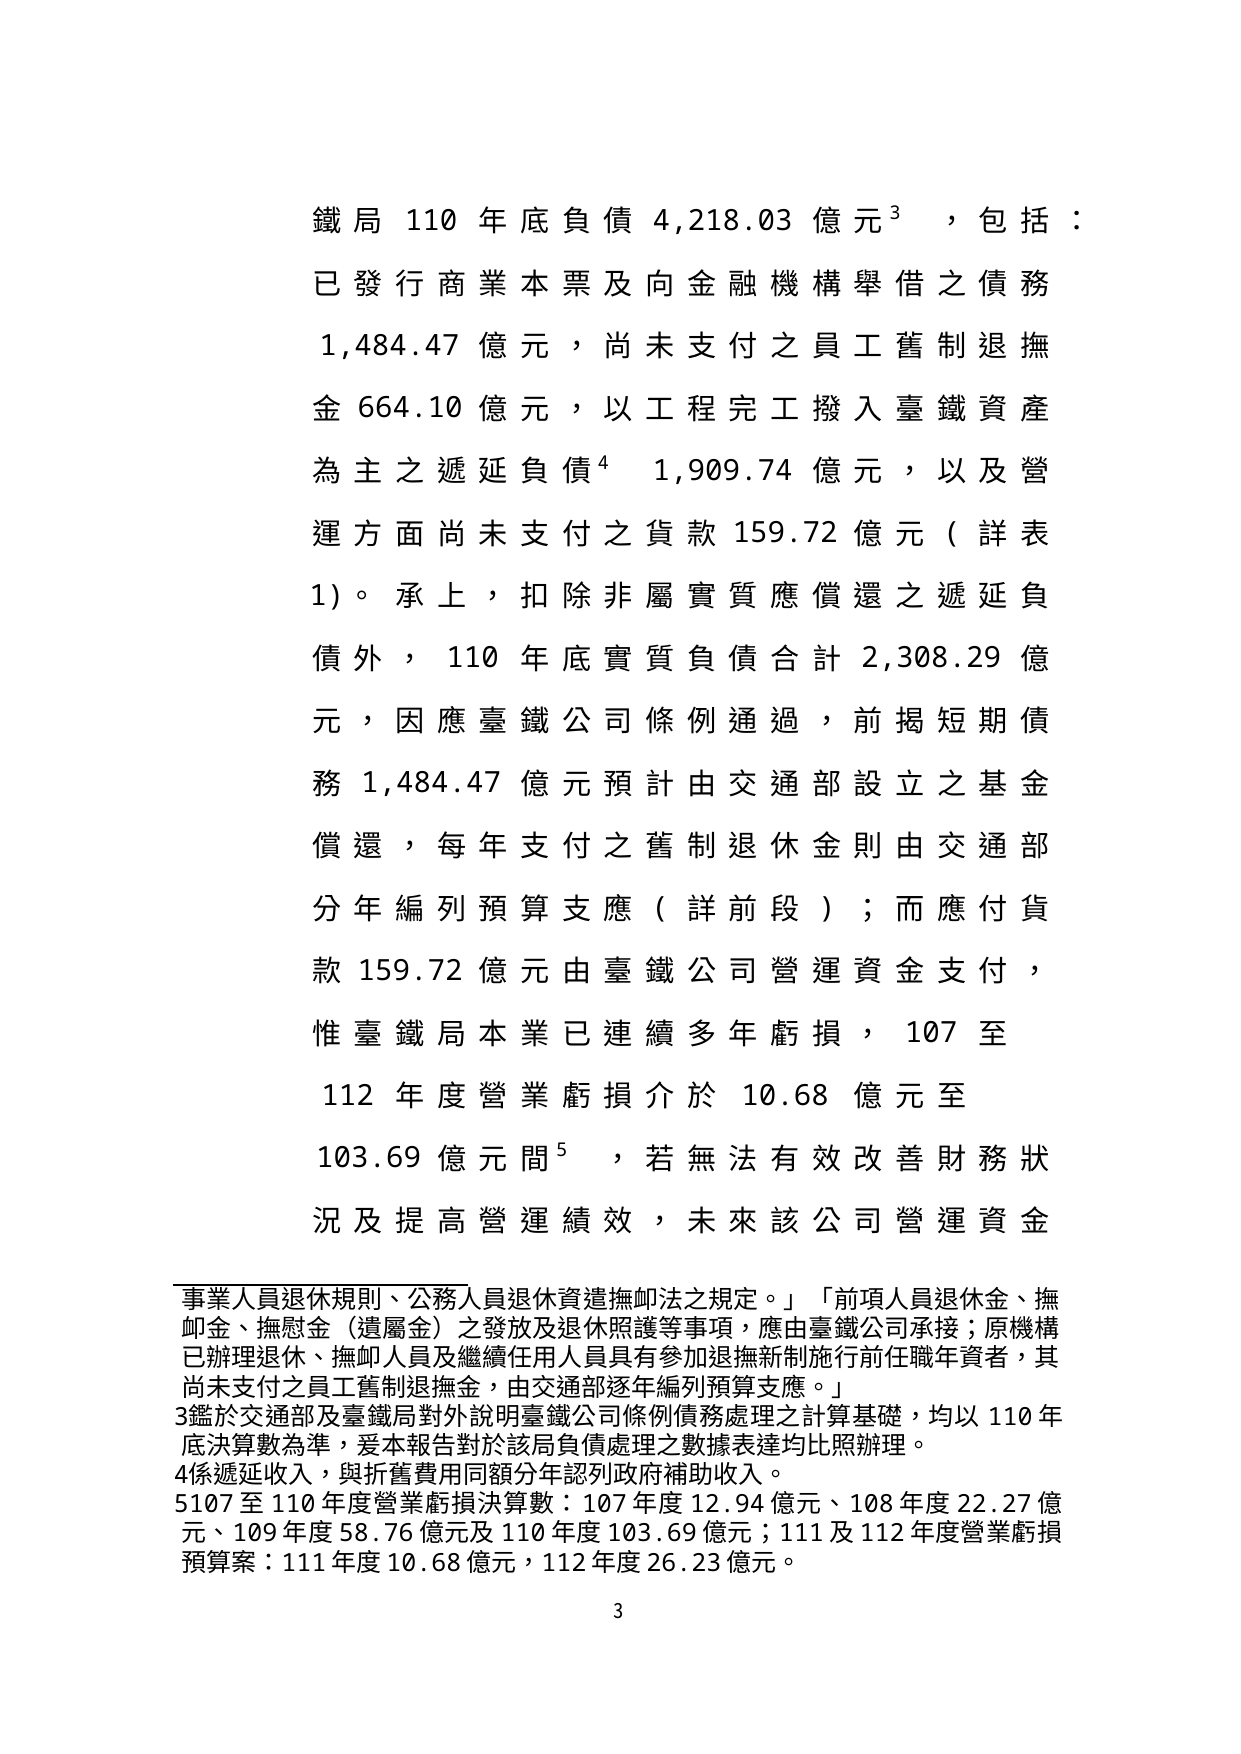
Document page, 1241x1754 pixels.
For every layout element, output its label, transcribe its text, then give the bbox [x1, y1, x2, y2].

text 臺鐵公司條例第10條及第17條明定，由交通部設立基金承接債務，使臺鐵公司成立時短期債務歸零、改善財務體質；另由交通部編列預算支應舊制退撫金。查臺鐵局110年底負債4,218.03億元，包括：已發行商業本票及向金融機構舉借之債務1,484.47億元，尚未支付之員工舊制退撫金664.10億元，以工程完工撥入臺鐵資產為主之遞延負債1,909.74億元，以及營運方面尚未支付之貨款159.72億元(詳表1)。承上，扣除非屬實質應償還之遞延負債外，110年底實質負債合計2,308.29億元，因應臺鐵公司條例通過，前揭短期債務1,484.47億元預計由交通部設立之基金償還，每年支付之舊制退休金則由交通部分年編列預算支應(詳前段)；而應付貨款159.72億元由臺鐵公司營運資金支付，惟臺鐵局本業已連續多年虧損，107至112年度營業虧損介於10.68億元至103.69億元間，若無法有效改善財務狀況及提高營運績效，未來該公司營運資金不足情況恐持續，屆時仍須舉債支應。基此，臺鐵局允宜儘速推動營運及財務面之整體改革，以健全臺鐵體質。 [269, 177, 1056, 1240]
text 事業人員退休規則、公務人員退休資遣撫卹法之規定。」「前項人員退休金、撫卹金、撫慰金（遺屬金）之發放及退休照護等事項，應由臺鐵公司承接；原機構已辦理退休、撫卹人員及繼續任用人員具有參加退撫新制施行前任職年資者，其尚未支付之員工舊制退撫金，由交通部逐年編列預算支應。」 [173, 1285, 1063, 1402]
text 係遞延收入，與折舊費用同額分年認列政府補助收入。 [173, 1460, 1063, 1489]
text 107至110年度營業虧損決算數：107年度12.94億元、108年度22.27億元、109年度58.76億元及110年度103.69億元；111及112年度營業虧損預算案：111年度10.68億元，112年度26.23億元。 [173, 1489, 1063, 1577]
text 鑑於交通部及臺鐵局對外說明臺鐵公司條例債務處理之計算基礎，均以110年底決算數為準，爰本報告對於該局負債處理之數據表達均比照辦理。 [173, 1402, 1063, 1460]
